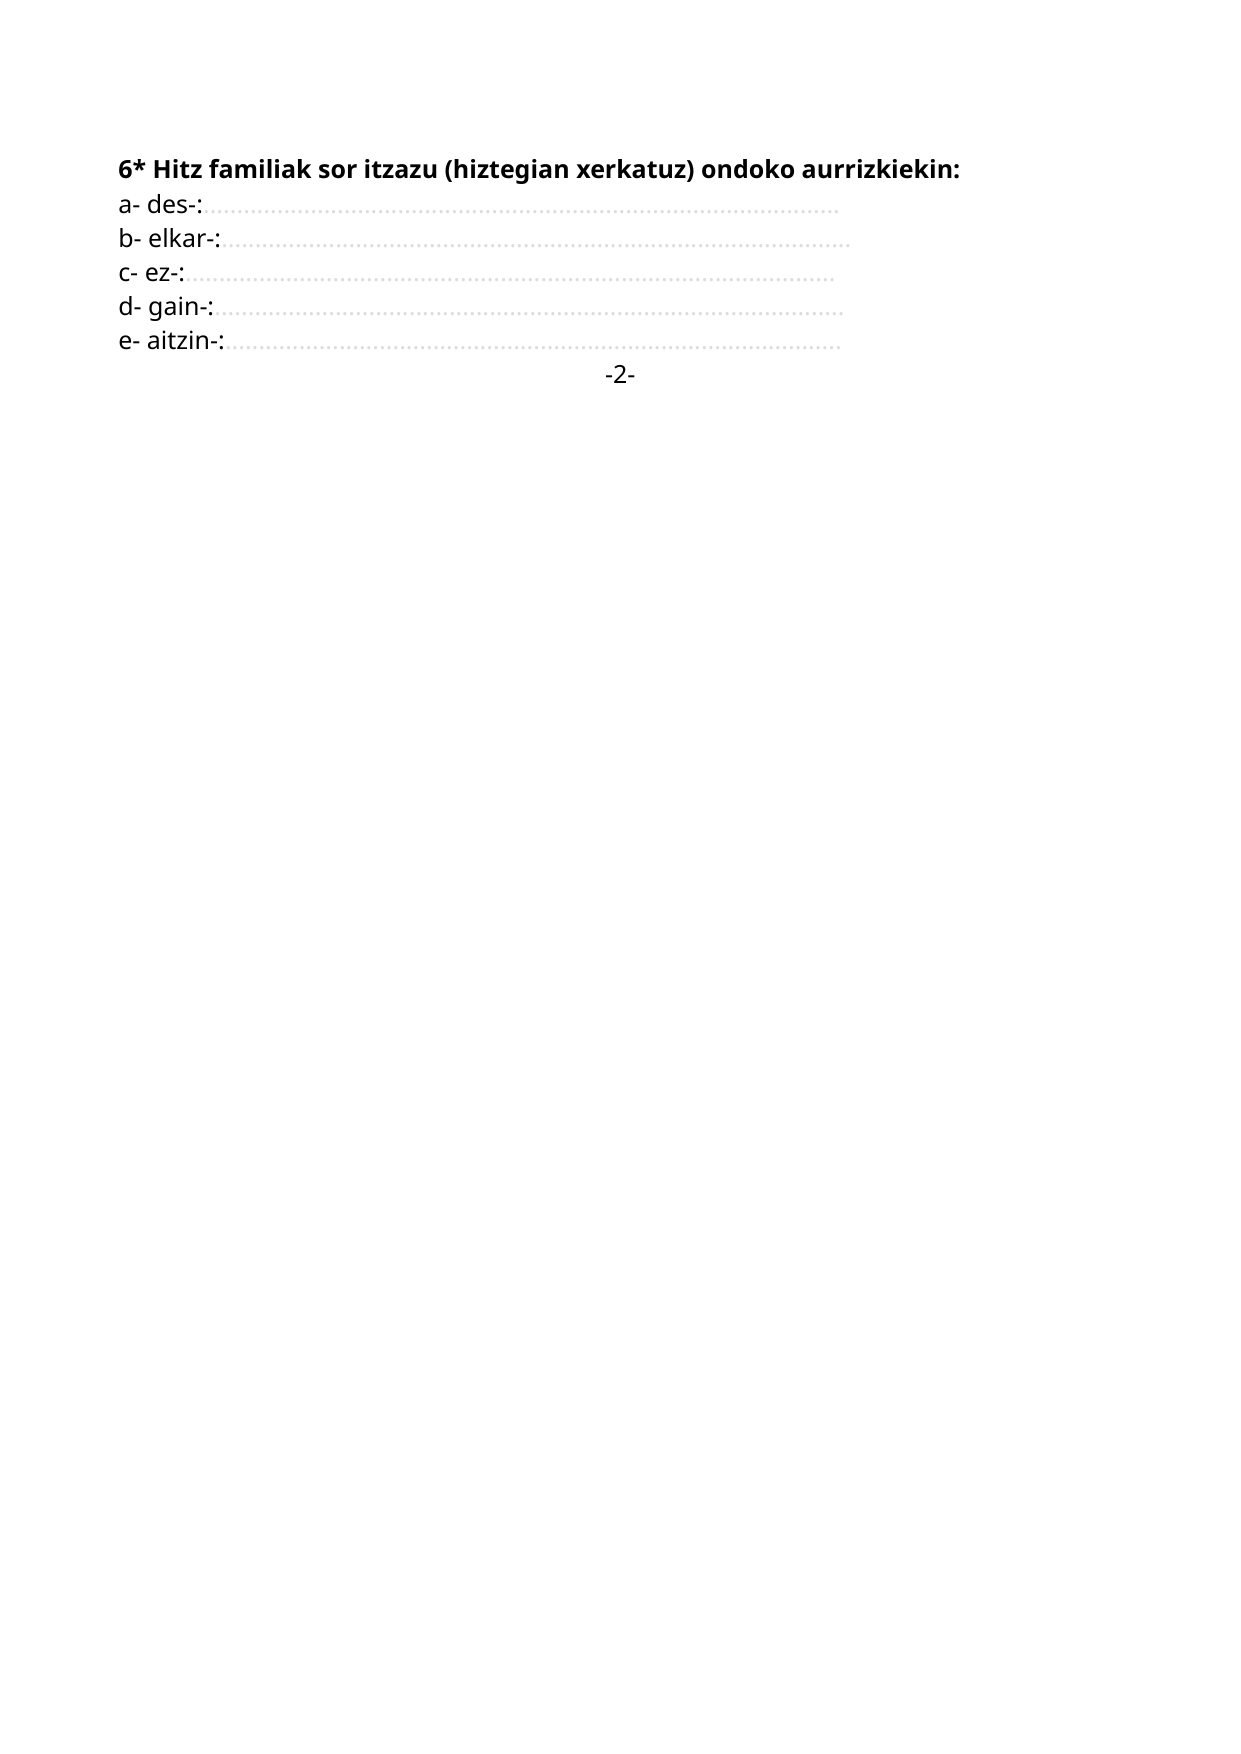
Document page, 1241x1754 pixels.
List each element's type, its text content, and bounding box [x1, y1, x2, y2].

text a- des-:............................................................................................... [118, 186, 1122, 220]
text d- gain-:.............................................................................................. [118, 288, 1122, 322]
text 6* Hitz familiak sor itzazu (hiztegian xerkatuz) ondoko aurrizkiekin: [118, 152, 1122, 186]
text e- aitzin-:............................................................................................ [118, 322, 1122, 357]
text c- ez-:................................................................................................. [118, 254, 1122, 288]
text b- elkar-:.............................................................................................. [118, 220, 1122, 254]
text -2- [118, 357, 1122, 391]
